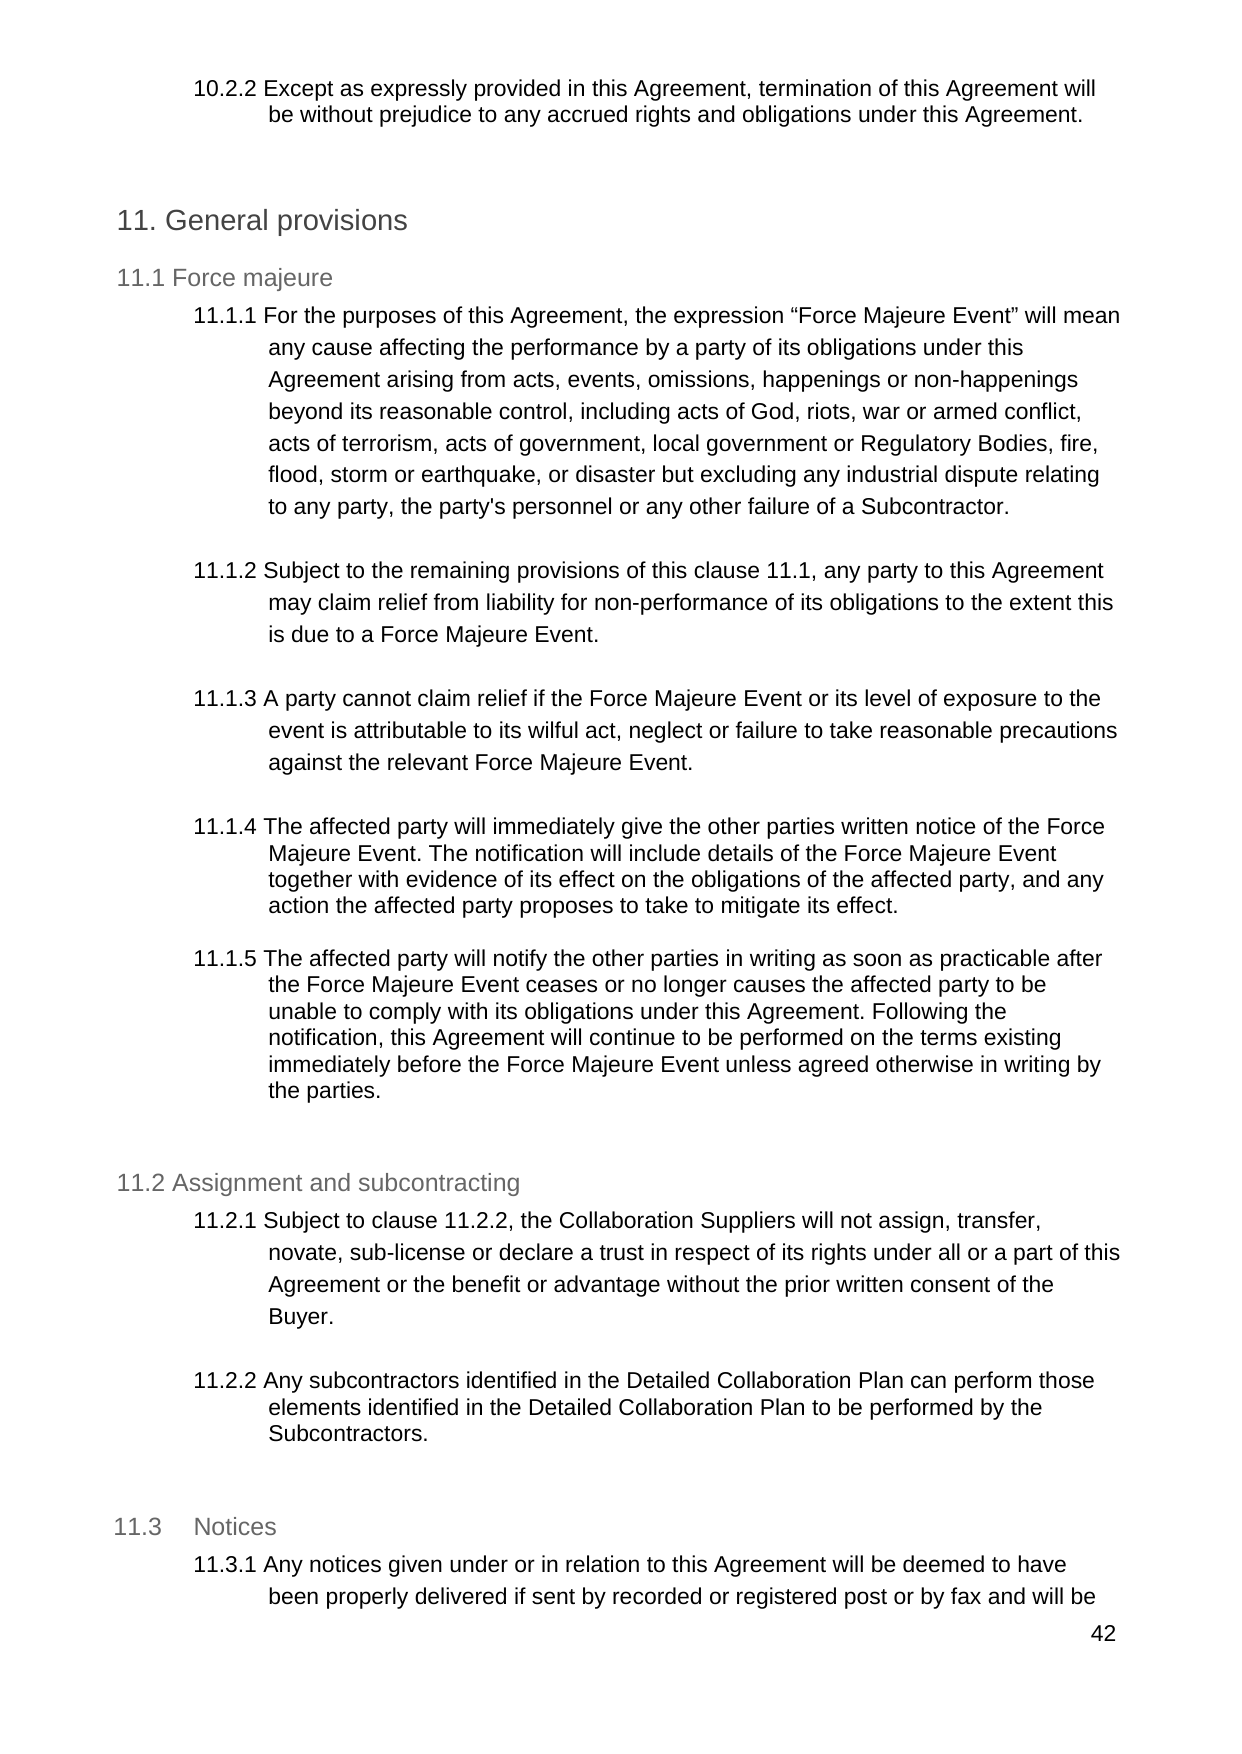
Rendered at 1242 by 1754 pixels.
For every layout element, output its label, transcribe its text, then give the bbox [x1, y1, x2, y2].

text 11.1 Force majeure [116, 263, 1122, 292]
text 11.3.1 Any notices given under or in relation to this Agreement will be deemed to have been properly delivered if sent by recorded or registered post or by fax and will be [193, 1551, 1121, 1609]
subtitle 11. General provisions [116, 202, 1122, 236]
text 10.2.2 Except as expressly provided in this Agreement, termination of this Agreement will be without prejudice to any accrued rights and obligations under this Agreement. [193, 75, 1121, 128]
text 11.1.5 The affected party will notify the other parties in writing as soon as practicable after the Force Majeure Event ceases or no longer causes the affected party to be unable to comply with its obligations under this Agreement. Following the notification, this Agreement will continue to be performed on the terms existing immediately before the Force Majeure Event unless agreed otherwise in writing by the parties. [193, 945, 1121, 1103]
text 11.2.2 Any subcontractors identified in the Detailed Collaboration Plan can perform those elements identified in the Detailed Collaboration Plan to be performed by the Subcontractors. [193, 1367, 1121, 1446]
text 11.1.4 The affected party will immediately give the other parties written notice of the Force Majeure Event. The notification will include details of the Force Majeure Event together with evidence of its effect on the obligations of the affected party, and any action the affected party proposes to take to mitigate its effect. [193, 813, 1121, 919]
text 11.1.1 For the purposes of this Agreement, the expression “Force Majeure Event” will mean any cause affecting the performance by a party of its obligations under this Agreement arising from acts, events, omissions, happenings or non-happenings beyond its reasonable control, including acts of God, riots, war or armed conflict, acts of terrorism, acts of government, local government or Regulatory Bodies, fire, flood, storm or earthquake, or disaster but excluding any industrial dispute relating to any party, the party's personnel or any other failure of a Subcontractor. [193, 302, 1121, 520]
text 11.1.3 A party cannot claim relief if the Force Majeure Event or its level of exposure to the event is attributable to its wilful act, neglect or failure to take reasonable precautions against the relevant Force Majeure Event. [193, 685, 1121, 776]
text 11.2 Assignment and subcontracting [116, 1168, 1122, 1197]
text 11.1.2 Subject to the remaining provisions of this clause 11.1, any party to this Agreement may claim relief from liability for non-performance of its obligations to the extent this is due to a Force Majeure Event. [193, 557, 1121, 648]
text 11.3 Notices [0, 1512, 1122, 1541]
text 11.2.1 Subject to clause 11.2.2, the Collaboration Suppliers will not assign, transfer, novate, sub-license or declare a trust in respect of its rights under all or a part of this Agreement or the benefit or advantage without the prior written consent of the Buyer. [193, 1207, 1121, 1329]
